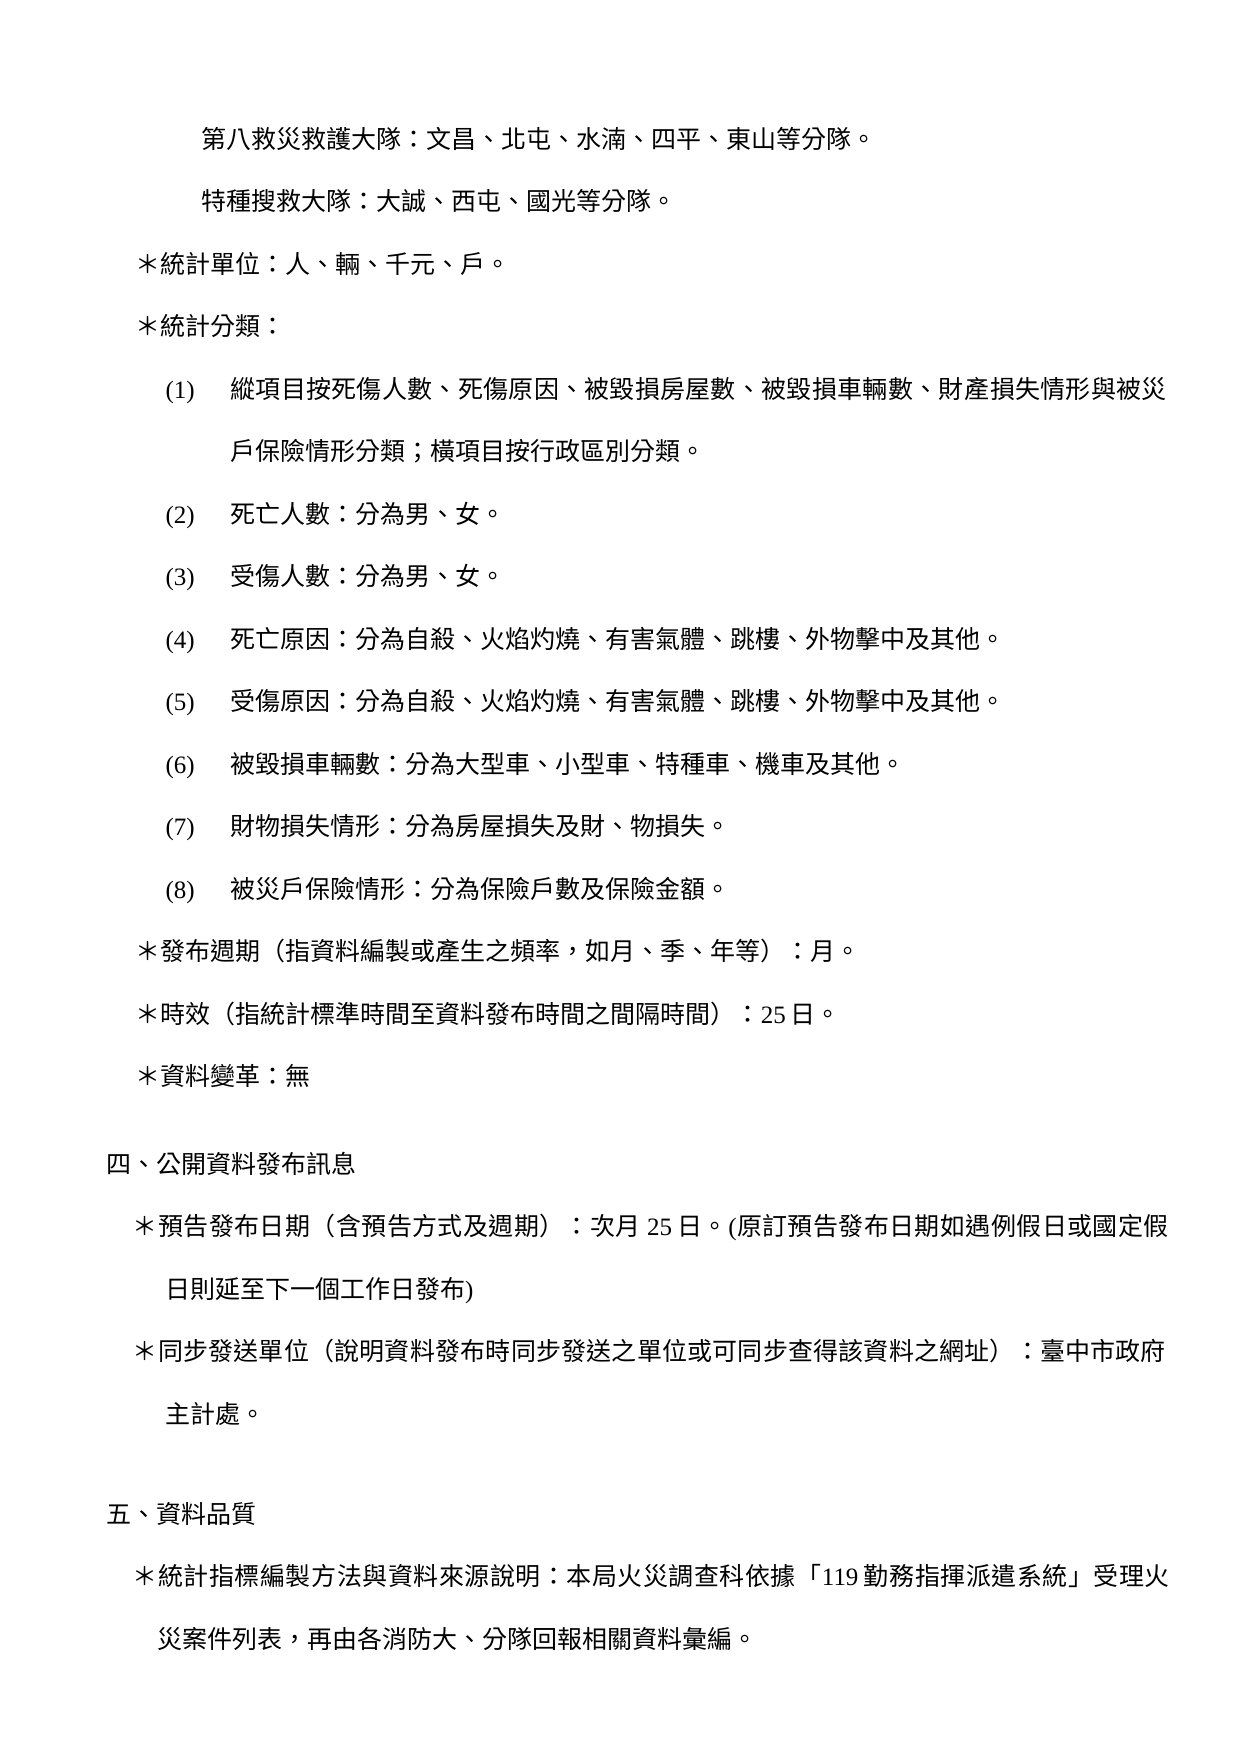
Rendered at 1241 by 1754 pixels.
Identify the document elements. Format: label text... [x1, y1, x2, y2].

text ＊發布週期（指資料編製或產生之頻率，如月、季、年等）：月。 [106, 908, 1169, 971]
text 特種搜救大隊：大誠、西屯、國光等分隊。 [156, 158, 1169, 221]
list 死亡原因：分為自殺、火焰灼燒、有害氣體、跳樓、外物擊中及其他。 [165, 596, 1169, 658]
text ＊統計指標編製方法與資料來源說明：本局火災調查科依據「119勤務指揮派遣系統」受理火災案件列表，再由各消防大、分隊回報相關資料彙編。 [133, 1533, 1169, 1658]
list 受傷人數：分為男、女。 [165, 533, 1169, 596]
text ＊統計分類： [106, 283, 1169, 346]
list 被災戶保險情形：分為保險戶數及保險金額。 [165, 846, 1169, 908]
text ＊預告發布日期（含預告方式及週期）：次月25日。(原訂預告發布日期如遇例假日或國定假日則延至下一個工作日發布) [133, 1183, 1169, 1308]
list 死亡人數：分為男、女。 [165, 471, 1169, 533]
list 財物損失情形：分為房屋損失及財、物損失。 [165, 783, 1169, 846]
text 四、公開資料發布訊息 [106, 1121, 1169, 1183]
text ＊時效（指統計標準時間至資料發布時間之間隔時間）：25日。 [106, 971, 1169, 1033]
list 受傷原因：分為自殺、火焰灼燒、有害氣體、跳樓、外物擊中及其他。 [165, 658, 1169, 721]
text ＊統計單位：人、輛、千元、戶。 [106, 221, 1169, 283]
list 縱項目按死傷人數、死傷原因、被毀損房屋數、被毀損車輛數、財產損失情形與被災戶保險情形分類；橫項目按行政區別分類。 [165, 346, 1169, 471]
text 第八救災救護大隊：文昌、北屯、水湳、四平、東山等分隊。 [156, 96, 1169, 158]
text ＊同步發送單位（說明資料發布時同步發送之單位或可同步查得該資料之網址）：臺中市政府主計處。 [133, 1308, 1169, 1433]
text 五、資料品質 [106, 1471, 1169, 1533]
list 被毀損車輛數：分為大型車、小型車、特種車、機車及其他。 [165, 721, 1169, 783]
text ＊資料變革：無 [106, 1033, 1169, 1096]
